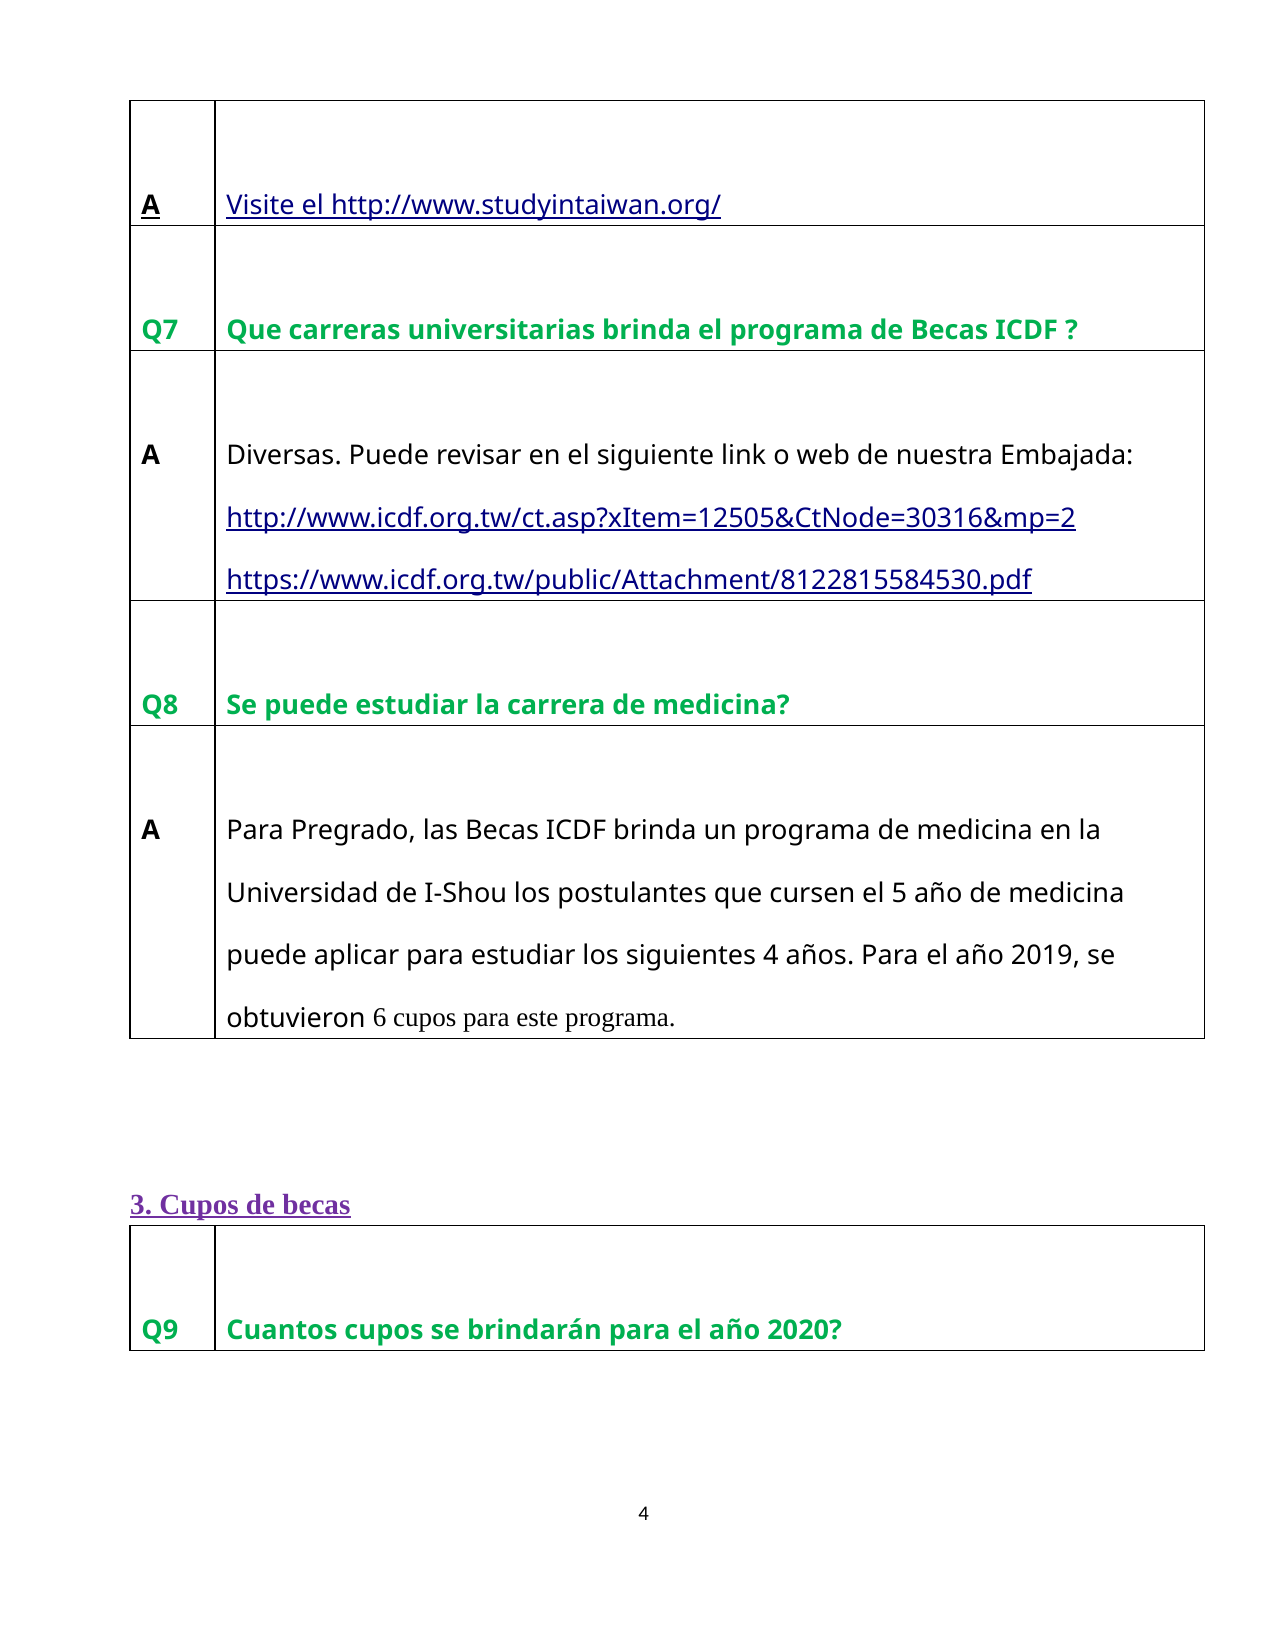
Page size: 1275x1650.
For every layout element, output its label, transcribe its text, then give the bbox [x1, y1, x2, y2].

table_header Q9 [131, 1226, 214, 1350]
table_cell Que carreras universitarias brinda el programa de Becas ICDF ? [216, 226, 1204, 350]
table_cell Visite el http://www.studyintaiwan.org/ [216, 101, 1204, 225]
table_cell A [131, 351, 214, 600]
table_cell Q8 [131, 601, 214, 725]
table_cell A [131, 101, 214, 225]
table_cell Q7 [131, 226, 214, 350]
table_cell Diversas. Puede revisar en el siguiente link o web de nuestra Embajada: http://www.icdf.org.tw/ct.asp?xItem=12505&CtNode=30316&mp=2 https://www.icdf.org.tw/public/Attachment/8122815584530.pdf [216, 351, 1204, 600]
table_header Cuantos cupos se brindarán para el año 2020? [216, 1226, 1204, 1350]
table_cell A [131, 726, 214, 1037]
table_cell Se puede estudiar la carrera de medicina? [216, 601, 1204, 725]
text 3. Cupos de becas [130, 1162, 1157, 1225]
table_cell Para Pregrado, las Becas ICDF brinda un programa de medicina en la Universidad de I-Shou los postulantes que cursen el 5 año de medicina puede aplicar para estudiar los siguientes 4 años. Para el año 2019, se obtuvieron 6 cupos para este programa. [216, 726, 1204, 1037]
